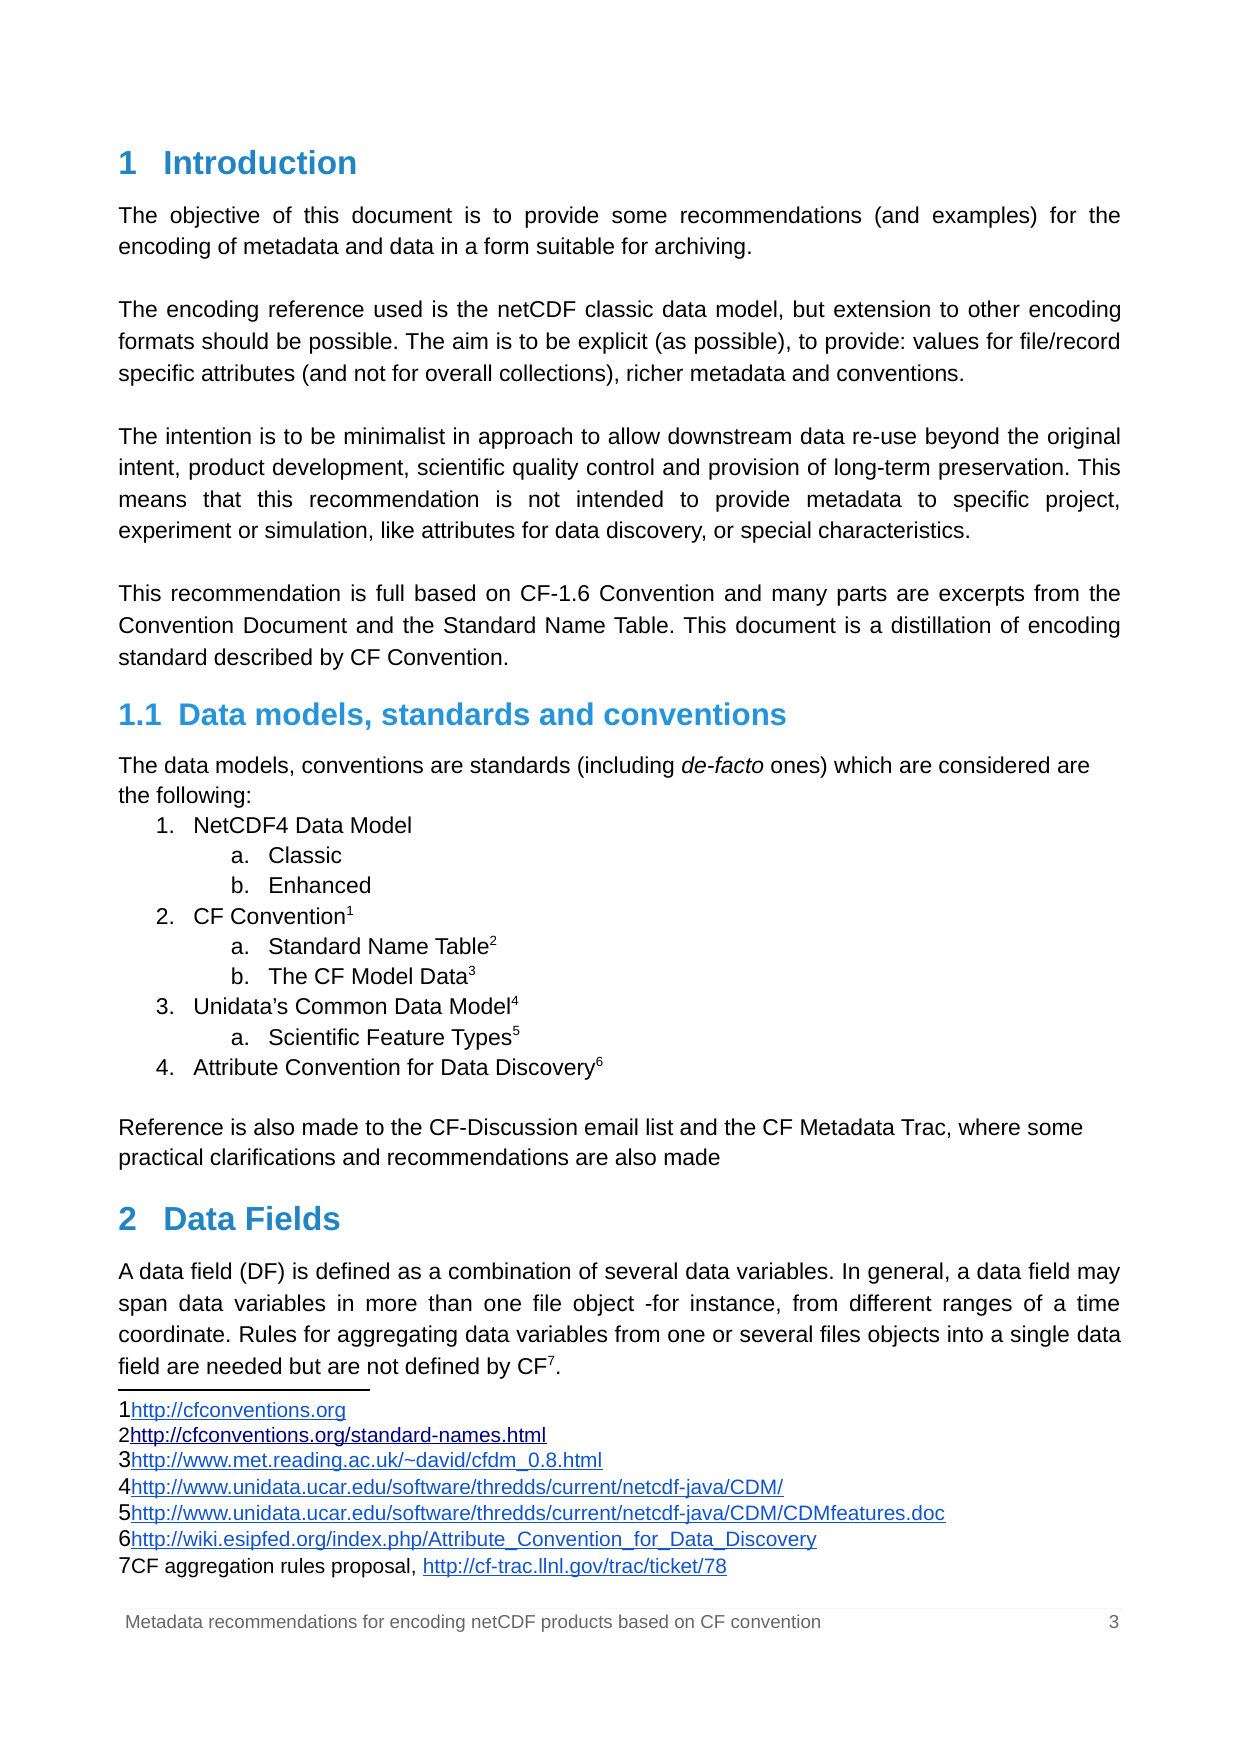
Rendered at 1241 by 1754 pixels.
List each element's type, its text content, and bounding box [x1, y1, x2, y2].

list Scientific Feature Types [231, 1023, 1122, 1050]
list http://www.unidata.ucar.edu/software/thredds/current/netcdf-java/CDM/CDMfeatures.doc [118, 1499, 1122, 1525]
list Unidata’s Common Data Model [156, 993, 1122, 1019]
text The intention is to be minimalist in approach to allow downstream data re-use beyond the original intent, product development, scientific quality control and provision of long-term preservation. This means that this recommendation is not intended to provide metadata to specific project, experiment or simulation, like attributes for data discovery, or special characteristics. [118, 423, 1122, 544]
list http://cfconventions.org/standard-names.html [118, 1422, 1122, 1446]
subtitle Data models, standards and conventions [118, 696, 1122, 732]
list http://wiki.esipfed.org/index.php/Attribute_Convention_for_Data_Discovery [118, 1525, 1122, 1552]
list Enhanced [231, 872, 1122, 899]
text The objective of this document is to provide some recommendations (and examples) for the encoding of metadata and data in a form suitable for archiving. [118, 202, 1122, 259]
subtitle Introduction [118, 143, 1122, 182]
text The encoding reference used is the netCDF classic data model, but extension to other encoding formats should be possible. The aim is to be explicit (as possible), to provide: values for file/record specific attributes (and not for overall collections), richer metadata and conventions. [118, 296, 1122, 386]
subtitle Data Fields [118, 1199, 1122, 1238]
text A data field (DF) is defined as a combination of several data variables. In general, a data field may span data variables in more than one file object -for instance, from different ranges of a time coordinate. Rules for aggregating data variables from one or several files objects into a single data field are needed but are not defined by CF. [118, 1258, 1122, 1379]
text This recommendation is full based on CF-1.6 Convention and many parts are excerpts from the Convention Document and the Standard Name Table. This document is a distillation of encoding standard described by CF Convention. [118, 580, 1122, 670]
list http://www.unidata.ucar.edu/software/thredds/current/netcdf-java/CDM/ [118, 1473, 1122, 1499]
list CF Convention [156, 903, 1122, 929]
list Attribute Convention for Data Discovery [156, 1054, 1122, 1080]
list NetCDF4 Data Model [156, 812, 1122, 838]
text Reference is also made to the CF-Discussion email list and the CF Metadata Trac, where some practical clarifications and recommendations are also made [118, 1114, 1122, 1171]
list Standard Name Table [231, 933, 1122, 959]
list http://cfconventions.org [118, 1396, 1122, 1422]
text CF aggregation rules proposal, http://cf-trac.llnl.gov/trac/ticket/78 [118, 1552, 1122, 1578]
list http://www.met.reading.ac.uk/~david/cfdm_0.8.html [118, 1446, 1122, 1473]
list The CF Model Data [231, 963, 1122, 989]
list Classic [231, 842, 1122, 868]
list The data models, conventions are standards (including de-facto ones) which are considered are the following: [118, 752, 1122, 808]
